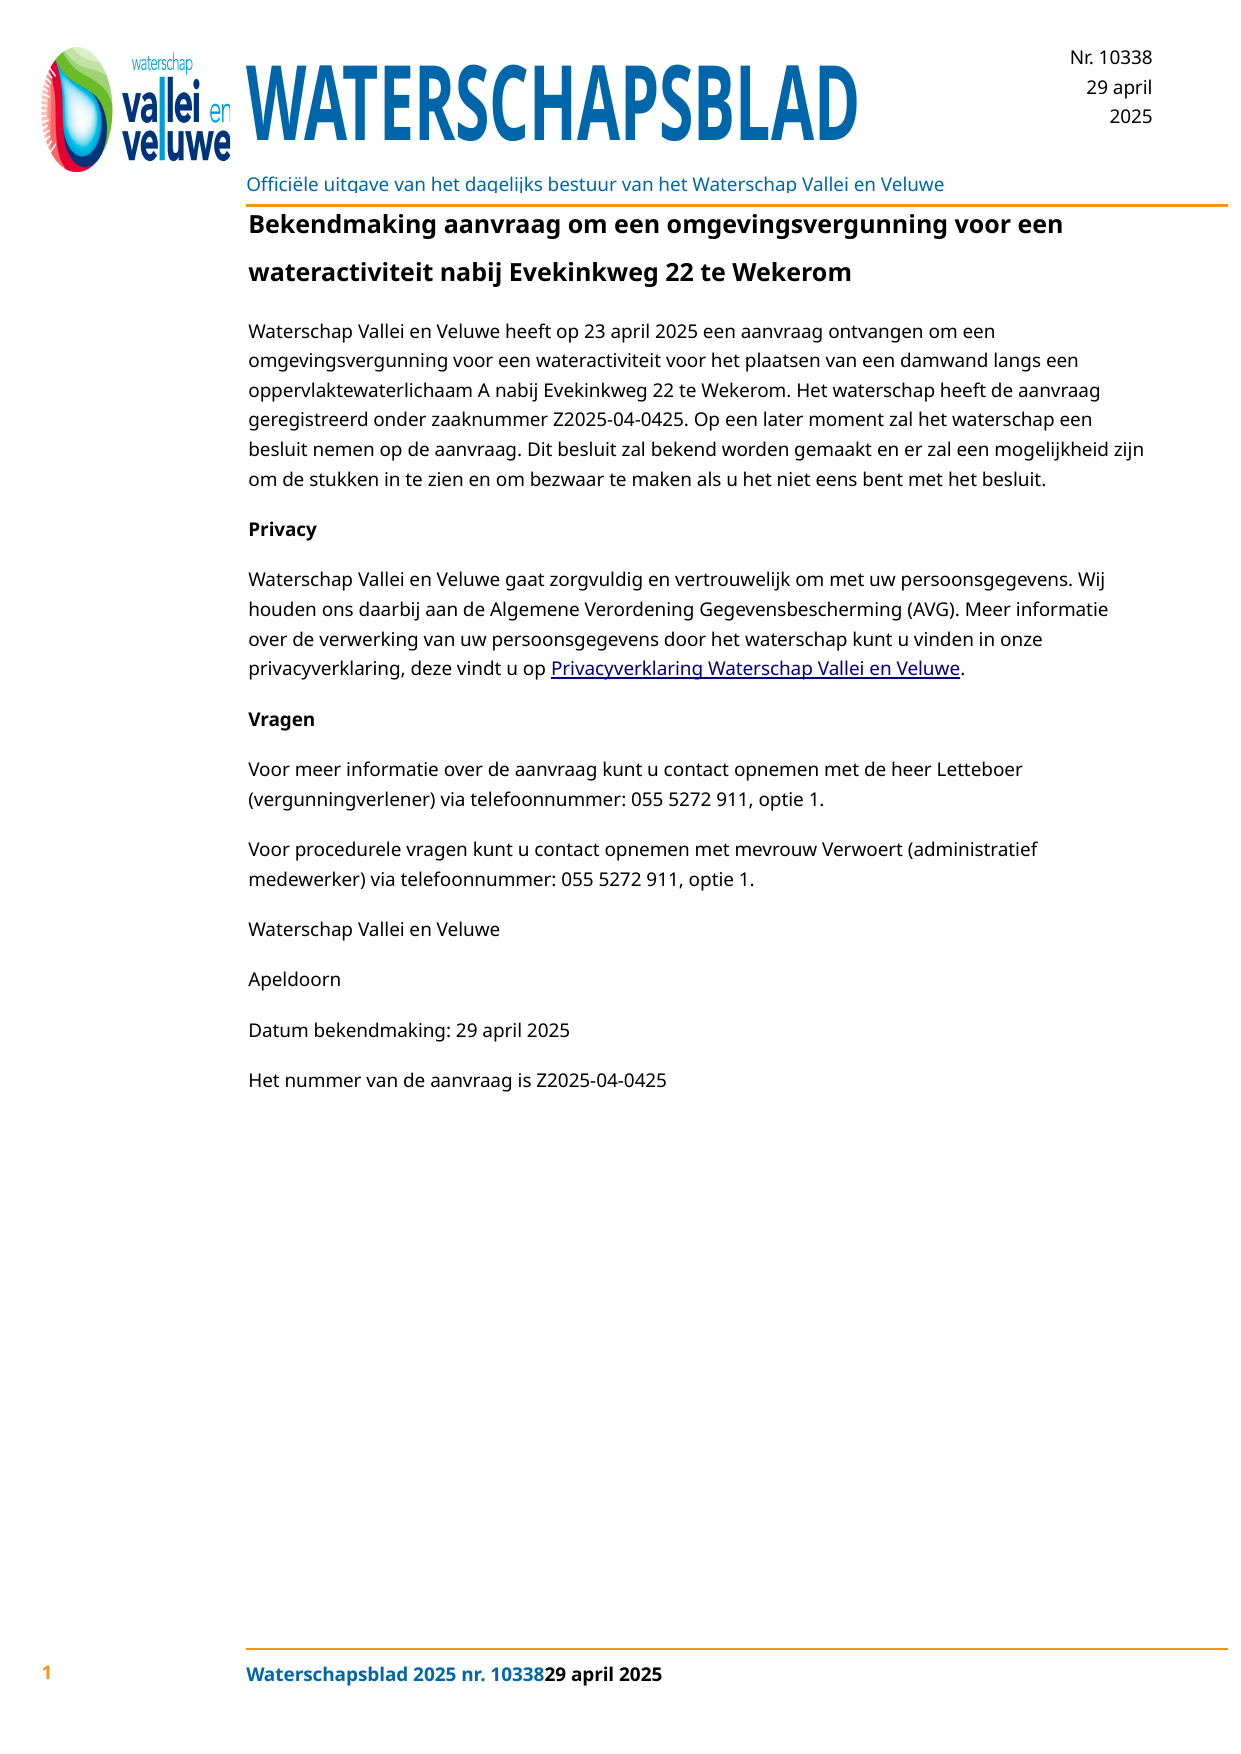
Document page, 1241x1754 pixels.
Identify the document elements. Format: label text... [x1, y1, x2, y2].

picture [41, 47, 231, 172]
text Privacy [248, 516, 1152, 542]
text Het nummer van de aanvraag is Z2025-04-0425 [248, 1067, 1152, 1093]
text Datum bekendmaking: 29 april 2025 [248, 1017, 1152, 1043]
text Waterschap Vallei en Veluwe [248, 916, 1152, 942]
text Waterschap Vallei en Veluwe heeft op 23 april 2025 een aanvraag ontvangen om een omgevingsvergunning voor een wateractiviteit voor het plaatsen van een damwand langs een oppervlaktewaterlichaam A nabij Evekinkweg 22 te Wekerom. Het waterschap heeft de aanvraag geregistreerd onder zaaknummer Z2025-04-0425. Op een later moment zal het waterschap een besluit nemen op de aanvraag. Dit besluit zal bekend worden gemaakt en er zal een mogelijkheid zijn om de stukken in te zien en om bezwaar te maken als u het niet eens bent met het besluit. [248, 318, 1152, 492]
text Apeldoorn [248, 967, 1152, 992]
text Waterschap Vallei en Veluwe gaat zorgvuldig en vertrouwelijk om met uw persoonsgegevens. Wij houden ons daarbij aan de Algemene Verordening Gegevensbescherming (AVG). Meer informatie over de verwerking van uw persoonsgegevens door het waterschap kunt u vinden in onze privacyverklaring, deze vindt u op Privacyverklaring Waterschap Vallei en Veluwe. [248, 567, 1152, 681]
text Vragen [248, 706, 1152, 732]
text Voor procedurele vragen kunt u contact opnemen met mevrouw Verwoert (administratief medewerker) via telefoonnummer: 055 5272 911, optie 1. [248, 836, 1152, 892]
text Bekendmaking aanvraag om een omgevingsvergunning voor een wateractiviteit nabij Evekinkweg 22 te Wekerom [248, 207, 1152, 288]
text Voor meer informatie over de aanvraag kunt u contact opnemen met de heer Letteboer (vergunningverlener) via telefoonnummer: 055 5272 911, optie 1. [248, 756, 1152, 812]
